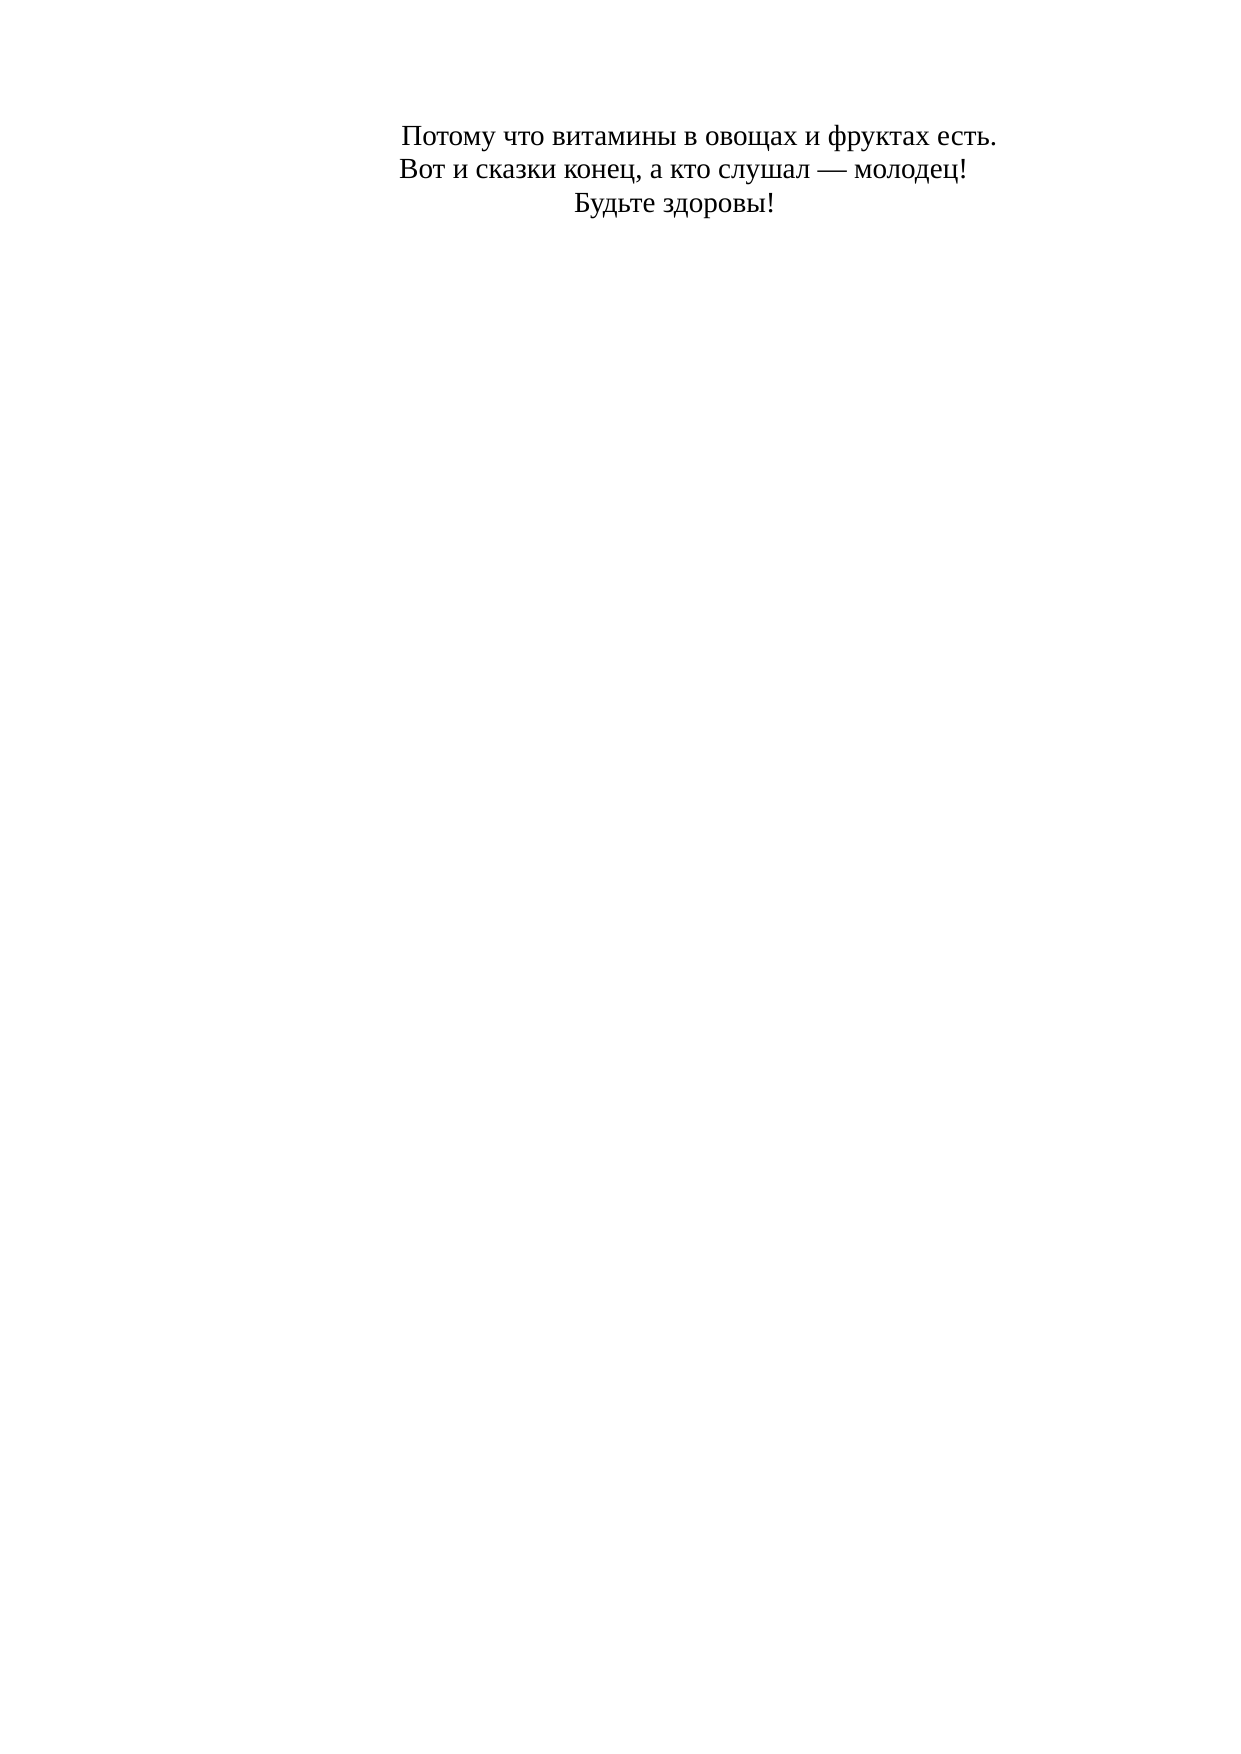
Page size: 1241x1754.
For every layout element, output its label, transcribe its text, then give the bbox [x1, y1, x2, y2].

list Потому что витамины в овощах и фруктах есть. [152, 118, 1122, 152]
text Будьте здоровы! [114, 185, 1122, 219]
text Вот и сказки конец, а кто слушал — молодец! [114, 152, 1122, 185]
